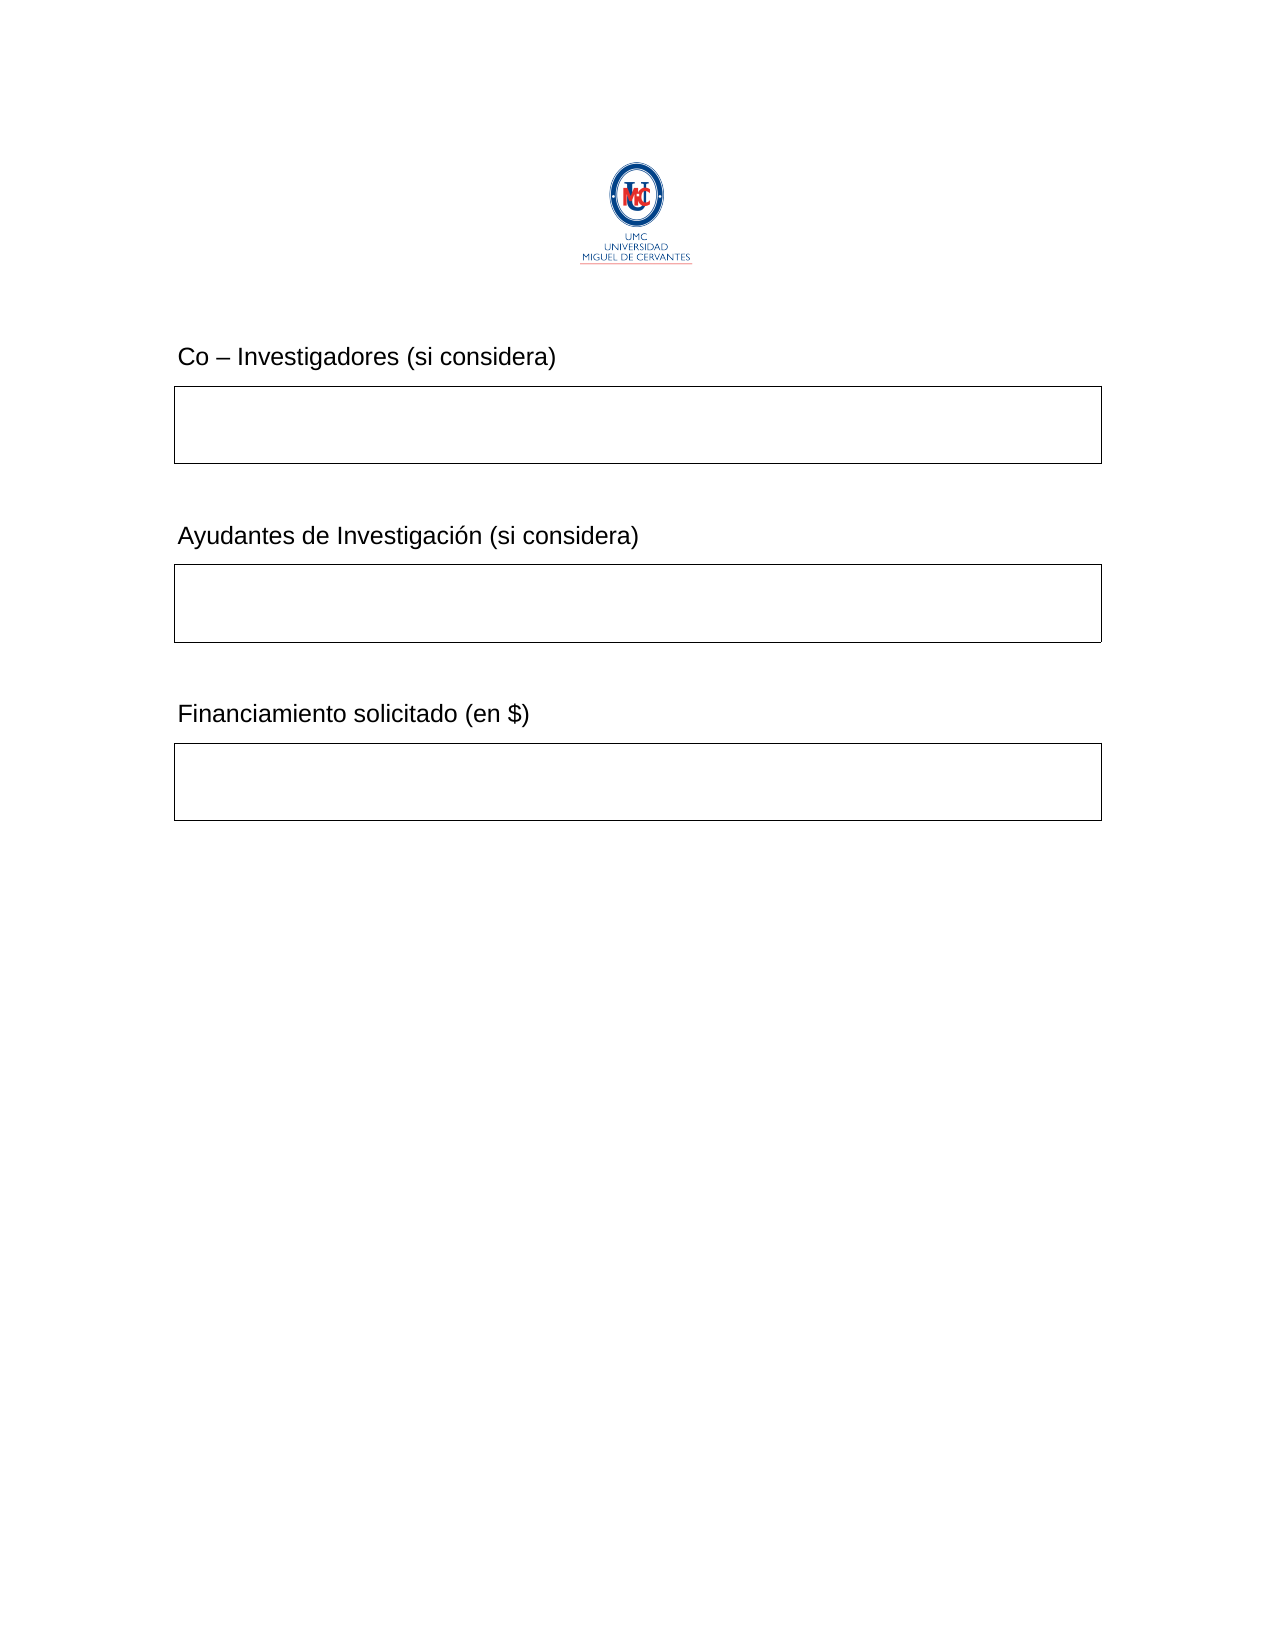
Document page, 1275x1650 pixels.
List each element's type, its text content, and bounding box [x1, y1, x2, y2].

text Ayudantes de Investigación (si considera) [177, 521, 1098, 550]
picture [568, 147, 707, 286]
text Co – Investigadores (si considera) [177, 342, 1098, 371]
text Financiamiento solicitado (en $) [177, 699, 1098, 728]
